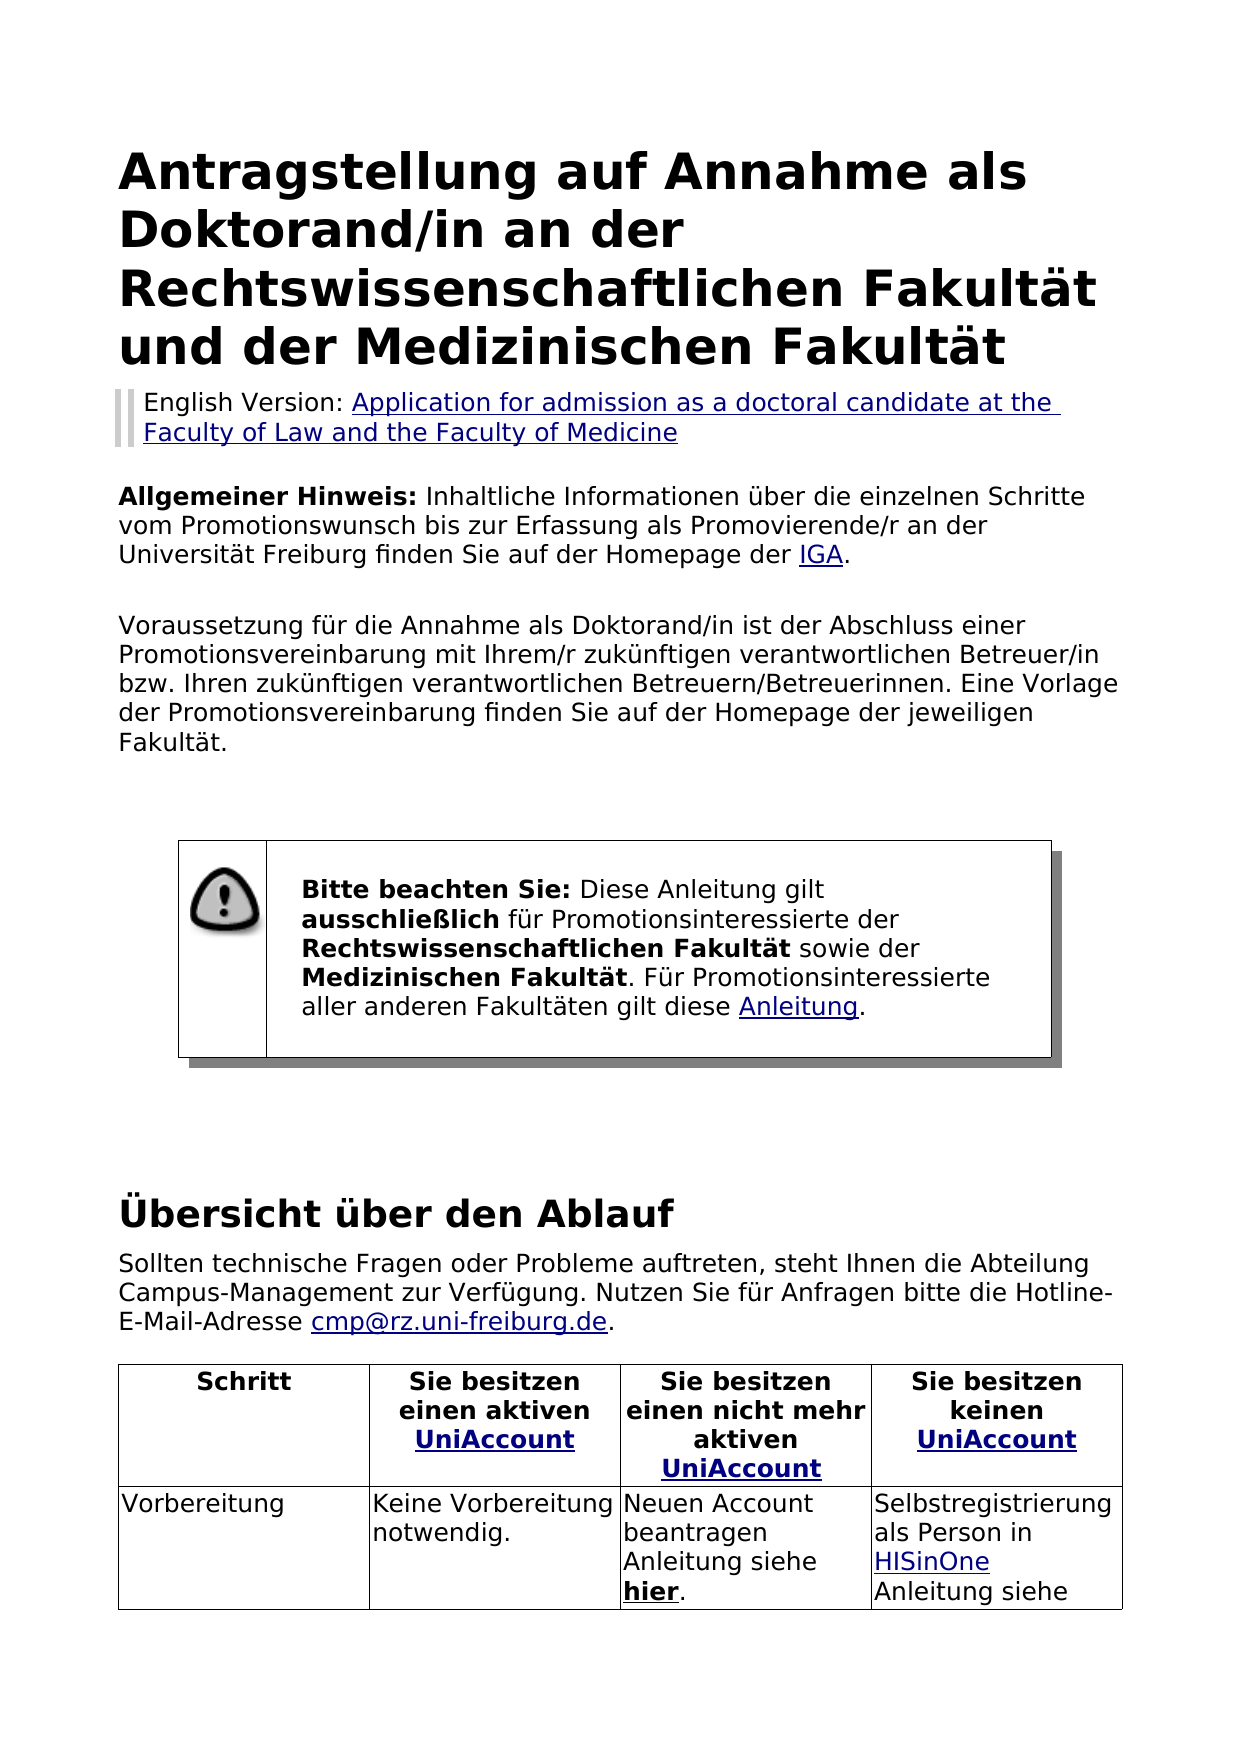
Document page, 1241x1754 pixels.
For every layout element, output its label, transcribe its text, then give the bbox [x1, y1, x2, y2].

table_cell Neuen Account beantragen Anleitung siehe hier. [621, 1487, 871, 1609]
table_header Bitte beachten Sie: Diese Anleitung gilt ausschließlich für Promotionsinteressierte der Rechtswissenschaftlichen Fakultät sowie der Medizinischen Fakultät. Für Promotionsinteressierte aller anderen Fakultäten gilt diese Anleitung. [267, 841, 1051, 1057]
table_header [1109, 389, 1122, 447]
text Sollten technische Fragen oder Probleme auftreten, steht Ihnen die Abteilung Campus-Management zur Verfügung. Nutzen Sie für Anfragen bitte die Hotline-E-Mail-Adresse cmp@rz.uni-freiburg.de. [118, 1249, 1122, 1336]
table_header English Version: Application for admission as a doctoral candidate at the Faculty of Law and the Faculty of Medicine [134, 389, 1109, 447]
table_cell Selbstregistrierung als Person in HISinOne Anleitung siehe [872, 1487, 1122, 1609]
subtitle Antragstellung auf Annahme als Doktorand/in an der Rechtswissenschaftlichen Fakultät und der Medizinischen Fakultät [118, 143, 1122, 376]
text Allgemeiner Hinweis: Inhaltliche Informationen über die einzelnen Schritte vom Promotionswunsch bis zur Erfassung als Promovierende/r an der Universität Freiburg finden Sie auf der Homepage der IGA. [118, 482, 1122, 598]
table_header Sie besitzen einen aktiven UniAccount [370, 1365, 620, 1486]
table_cell Keine Vorbereitung notwendig. [370, 1487, 620, 1609]
subtitle Übersicht über den Ablauf [118, 1193, 1122, 1236]
table_header Schritt [119, 1365, 369, 1486]
picture [190, 863, 266, 939]
table_cell Vorbereitung [119, 1487, 369, 1609]
text Voraussetzung für die Annahme als Doktorand/in ist der Abschluss einer Promotionsvereinbarung mit Ihrem/r zukünftigen verantwortlichen Betreuer/in bzw. Ihren zukünftigen verantwortlichen Betreuern/Betreuerinnen. Eine Vorlage der Promotionsvereinbarung finden Sie auf der Homepage der jeweiligen Fakultät. [118, 611, 1122, 757]
table_header [179, 841, 266, 1057]
table_header Sie besitzen einen nicht mehr aktiven UniAccount [621, 1365, 871, 1486]
table_header [121, 389, 128, 447]
table_header Sie besitzen keinen UniAccount [872, 1365, 1122, 1486]
